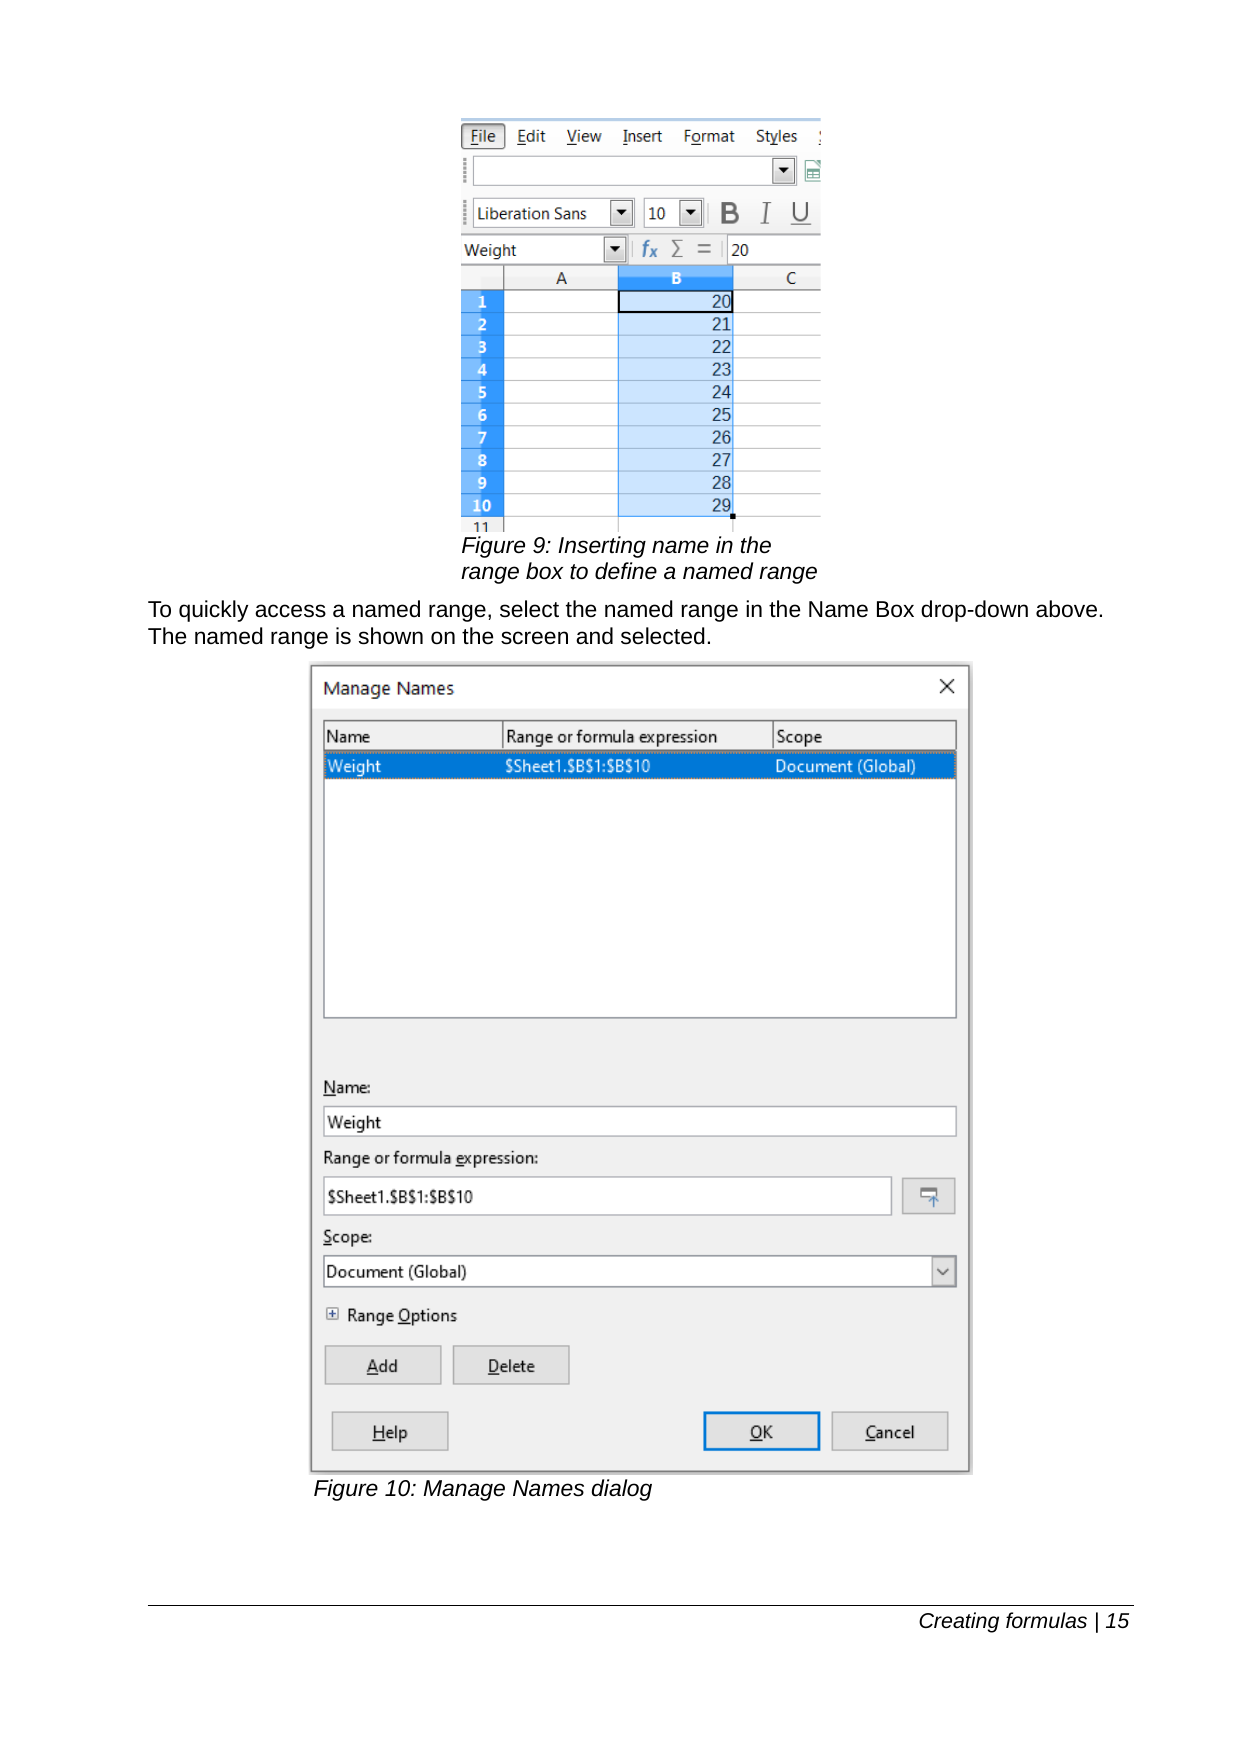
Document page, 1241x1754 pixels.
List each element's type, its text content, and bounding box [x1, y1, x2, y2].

picture [461, 118, 821, 532]
picture [308, 661, 973, 1475]
text Figure 10: Manage Names dialog [313, 1475, 968, 1501]
text Figure 9: Inserting name in the range box to define a named range [461, 532, 821, 584]
text To quickly access a named range, select the named range in the Name Box drop-down above. The named range is shown on the screen and selected. [148, 596, 1134, 649]
